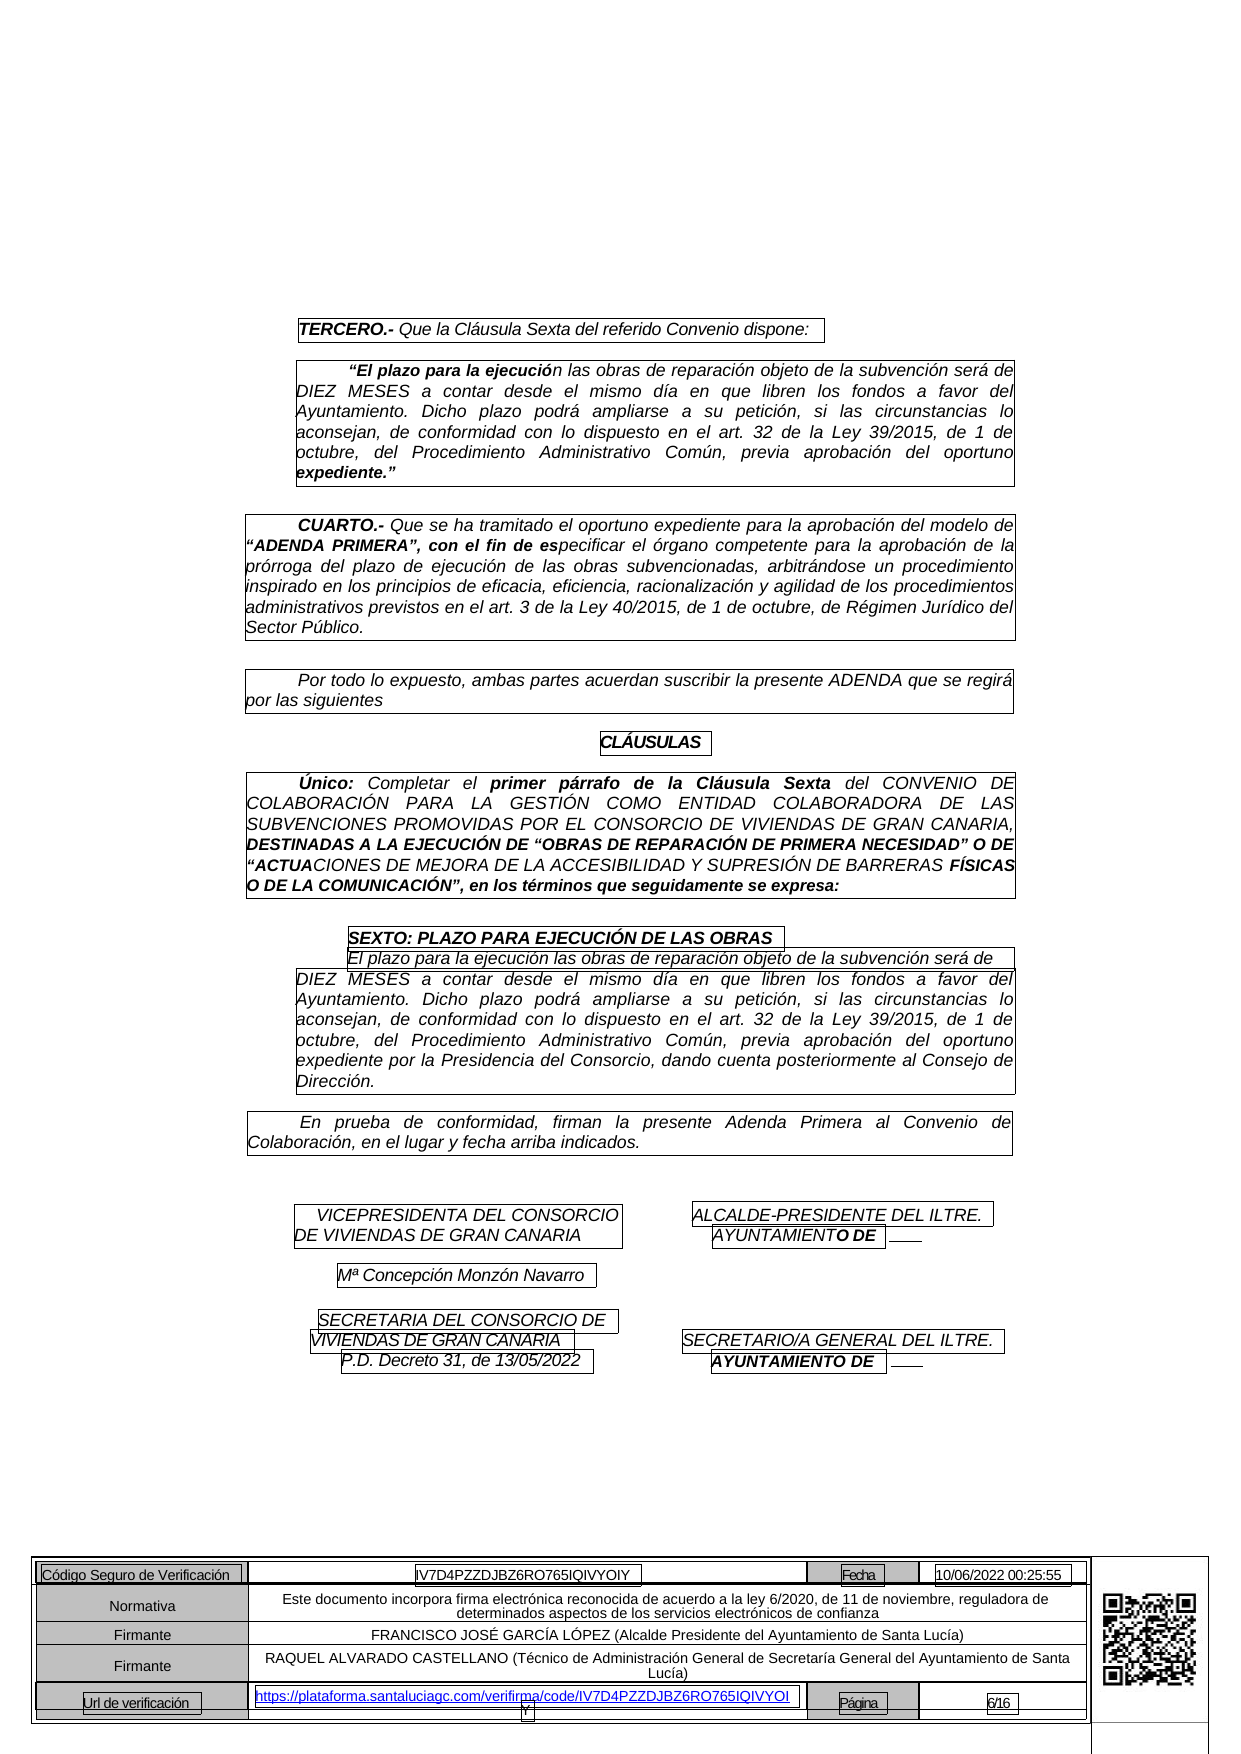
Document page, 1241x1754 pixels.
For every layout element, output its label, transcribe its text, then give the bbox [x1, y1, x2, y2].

table_header Normativa [37, 1585, 248, 1621]
text ALCALDE-PRESIDENTE DEL ILTRE. [693, 1205, 993, 1225]
text Mª Concepción Monzón Navarro [338, 1266, 596, 1286]
text El plazo para la ejecución las obras de reparación objeto de la subvención será de [348, 948, 1014, 968]
text Por todo lo expuesto, ambas partes acuerdan suscribir la presente ADENDA que se regirá por las siguientes [246, 670, 1013, 711]
text TERCERO.- Que la Cláusula Sexta del referido Convenio dispone: [299, 319, 824, 340]
table_cell Firmante [37, 1622, 248, 1644]
text SECRETARIA DEL CONSORCIO DE [319, 1310, 618, 1330]
table_cell RAQUEL ALVARADO CASTELLANO (Técnico de Administración General de Secretaría General del Ayuntamiento de Santa Lucía) [249, 1645, 1086, 1681]
text https://plataforma.santaluciagc.com/verifirma/code/IV7D4PZZDJBZ6RO765IQIVYOI [256, 1687, 799, 1704]
table_header Este documento incorpora firma electrónica reconocida de acuerdo a la ley 6/2020, de 11 de noviembre, reguladora de determinados aspectos de los servicios electrónicos de confianza [249, 1585, 1086, 1621]
text Fecha [842, 1566, 884, 1583]
text Página [840, 1694, 887, 1711]
text VICEPRESIDENTA DEL CONSORCIO DE VIVIENDAS DE GRAN CANARIA [295, 1205, 622, 1246]
text SEXTO: PLAZO PARA EJECUCIÓN DE LAS OBRAS [349, 928, 784, 947]
text AYUNTAMIENTO DE [712, 1353, 886, 1371]
text DIEZ MESES a contar desde el mismo día en que libren los fondos a favor del Ayuntamiento. Dicho plazo podrá ampliarse a su petición, si las circunstancias lo aconsejan, de conformidad con lo dispuesto en el art. 32 de la Ley 39/2015, de 1 de octubre, del Procedimiento Administrativo Común, previa aprobación del oportuno expediente por la Presidencia del Consorcio, dando cuenta posteriormente al Consejo de Dirección. [297, 969, 1015, 1091]
picture [1092, 1557, 1208, 1754]
text Único: Completar el primer párrafo de la Cláusula Sexta del CONVENIO DE COLABORACIÓN PARA LA GESTIÓN COMO ENTIDAD COLABORADORA DE LAS SUBVENCIONES PROMOVIDAS POR EL CONSORCIO DE VIVIENDAS DE GRAN CANARIA, DESTINADAS A LA EJECUCIÓN DE “OBRAS DE REPARACIÓN DE PRIMERA NECESIDAD” O DE “ACTUACIONES DE MEJORA DE LA ACCESIBILIDAD Y SUPRESIÓN DE BARRERAS FÍSICAS O DE LA COMUNICACIÓN”, en los términos que seguidamente se expresa: [247, 773, 1015, 896]
text 6/16 [988, 1694, 1018, 1711]
text Url de verificación [84, 1694, 201, 1711]
text Código Seguro de Verificación [42, 1566, 241, 1583]
text CLÁUSULAS [601, 732, 711, 752]
text 10/06/2022 00:25:55 [936, 1566, 1071, 1583]
table_cell Firmante [37, 1645, 248, 1681]
text En prueba de conformidad, firman la presente Adenda Primera al Convenio de Colaboración, en el lugar y fecha arriba indicados. [248, 1112, 1012, 1152]
text P.D. Decreto 31, de 13/05/2022 [342, 1350, 593, 1371]
text IV7D4PZZDJBZ6RO765IQIVYOIY [416, 1566, 641, 1583]
text “El plazo para la ejecución las obras de reparación objeto de la subvención será de DIEZ MESES a contar desde el mismo día en que libren los fondos a favor del Ayuntamiento. Dicho plazo podrá ampliarse a su petición, si las circunstancias lo aconsejan, de conformidad con lo dispuesto en el art. 32 de la Ley 39/2015, de 1 de octubre, del Procedimiento Administrativo Común, previa aprobación del oportuno expediente.” [297, 361, 1014, 483]
text SECRETARIO/A GENERAL DEL ILTRE. [683, 1330, 1004, 1351]
text CUARTO.- Que se ha tramitado el oportuno expediente para la aprobación del modelo de “ADENDA PRIMERA”, con el fin de especificar el órgano competente para la aprobación de la prórroga del plazo de ejecución de las obras subvencionadas, arbitrándose un procedimiento inspirado en los principios de eficacia, eficiencia, racionalización y agilidad de los procedimientos administrativos previstos en el art. 3 de la Ley 40/2015, de 1 de octubre, de Régimen Jurídico del Sector Público. [246, 515, 1015, 638]
text AYUNTAMIENTO DE [713, 1225, 885, 1246]
text VIVIENDAS DE GRAN CANARIA [311, 1330, 574, 1351]
text Y [522, 1702, 534, 1719]
table_cell FRANCISCO JOSÉ GARCÍA LÓPEZ (Alcalde Presidente del Ayuntamiento de Santa Lucía) [249, 1622, 1086, 1644]
